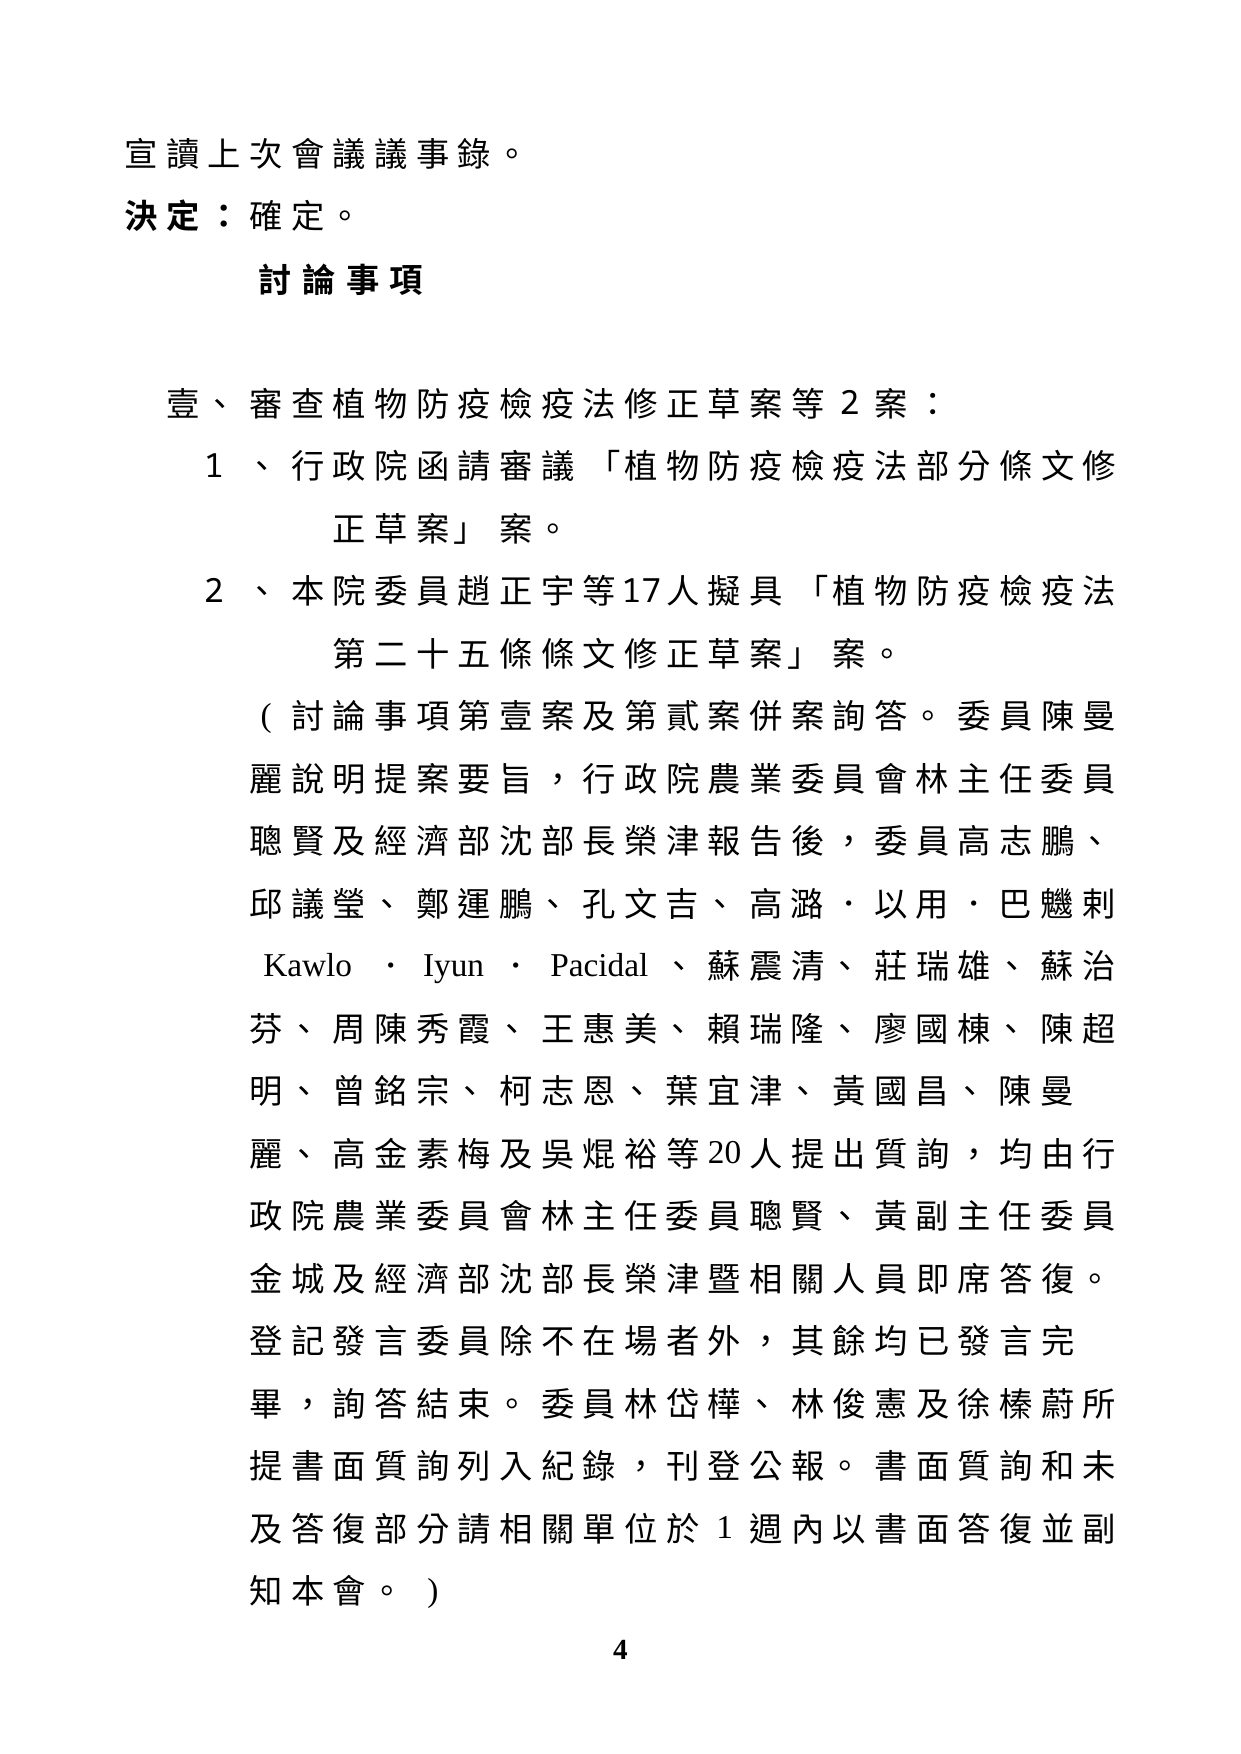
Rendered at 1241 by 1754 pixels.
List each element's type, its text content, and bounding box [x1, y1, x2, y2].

list 行政院函請審議「植物防疫檢疫法部分條文修正草案」案。 [184, 423, 1120, 548]
list 本院委員趙正宇等17人擬具「植物防疫檢疫法第二十五條條文修正草案」案。 [184, 548, 1120, 673]
text 決定：確定。 [120, 173, 1120, 235]
text 宣讀上次會議議事錄。 [120, 110, 1120, 173]
text 討論事項 [258, 250, 1120, 302]
text (討論事項第壹案及第貳案併案詢答。委員陳曼麗說明提案要旨，行政院農業委員會林主任委員聰賢及經濟部沈部長榮津報告後，委員高志鵬、邱議瑩、鄭運鵬、孔文吉、高潞．以用．巴魕剌Kawlo．Iyun．Pacidal、蘇震清、莊瑞雄、蘇治芬、周陳秀霞、王惠美、賴瑞隆、廖國棟、陳超明、曾銘宗、柯志恩、葉宜津、黃國昌、陳曼麗、高金素梅及吳焜裕等20人提出質詢，均由行政院農業委員會林主任委員聰賢、黃副主任委員金城及經濟部沈部長榮津暨相關人員即席答復。登記發言委員除不在場者外，其餘均已發言完畢，詢答結束。委員林岱樺、林俊憲及徐榛蔚所提書面質詢列入紀錄，刊登公報。書面質詢和未及答復部分請相關單位於1週內以書面答復並副知本會。) [209, 673, 1120, 1610]
list 審查植物防疫檢疫法修正草案等2案： [151, 360, 1120, 423]
